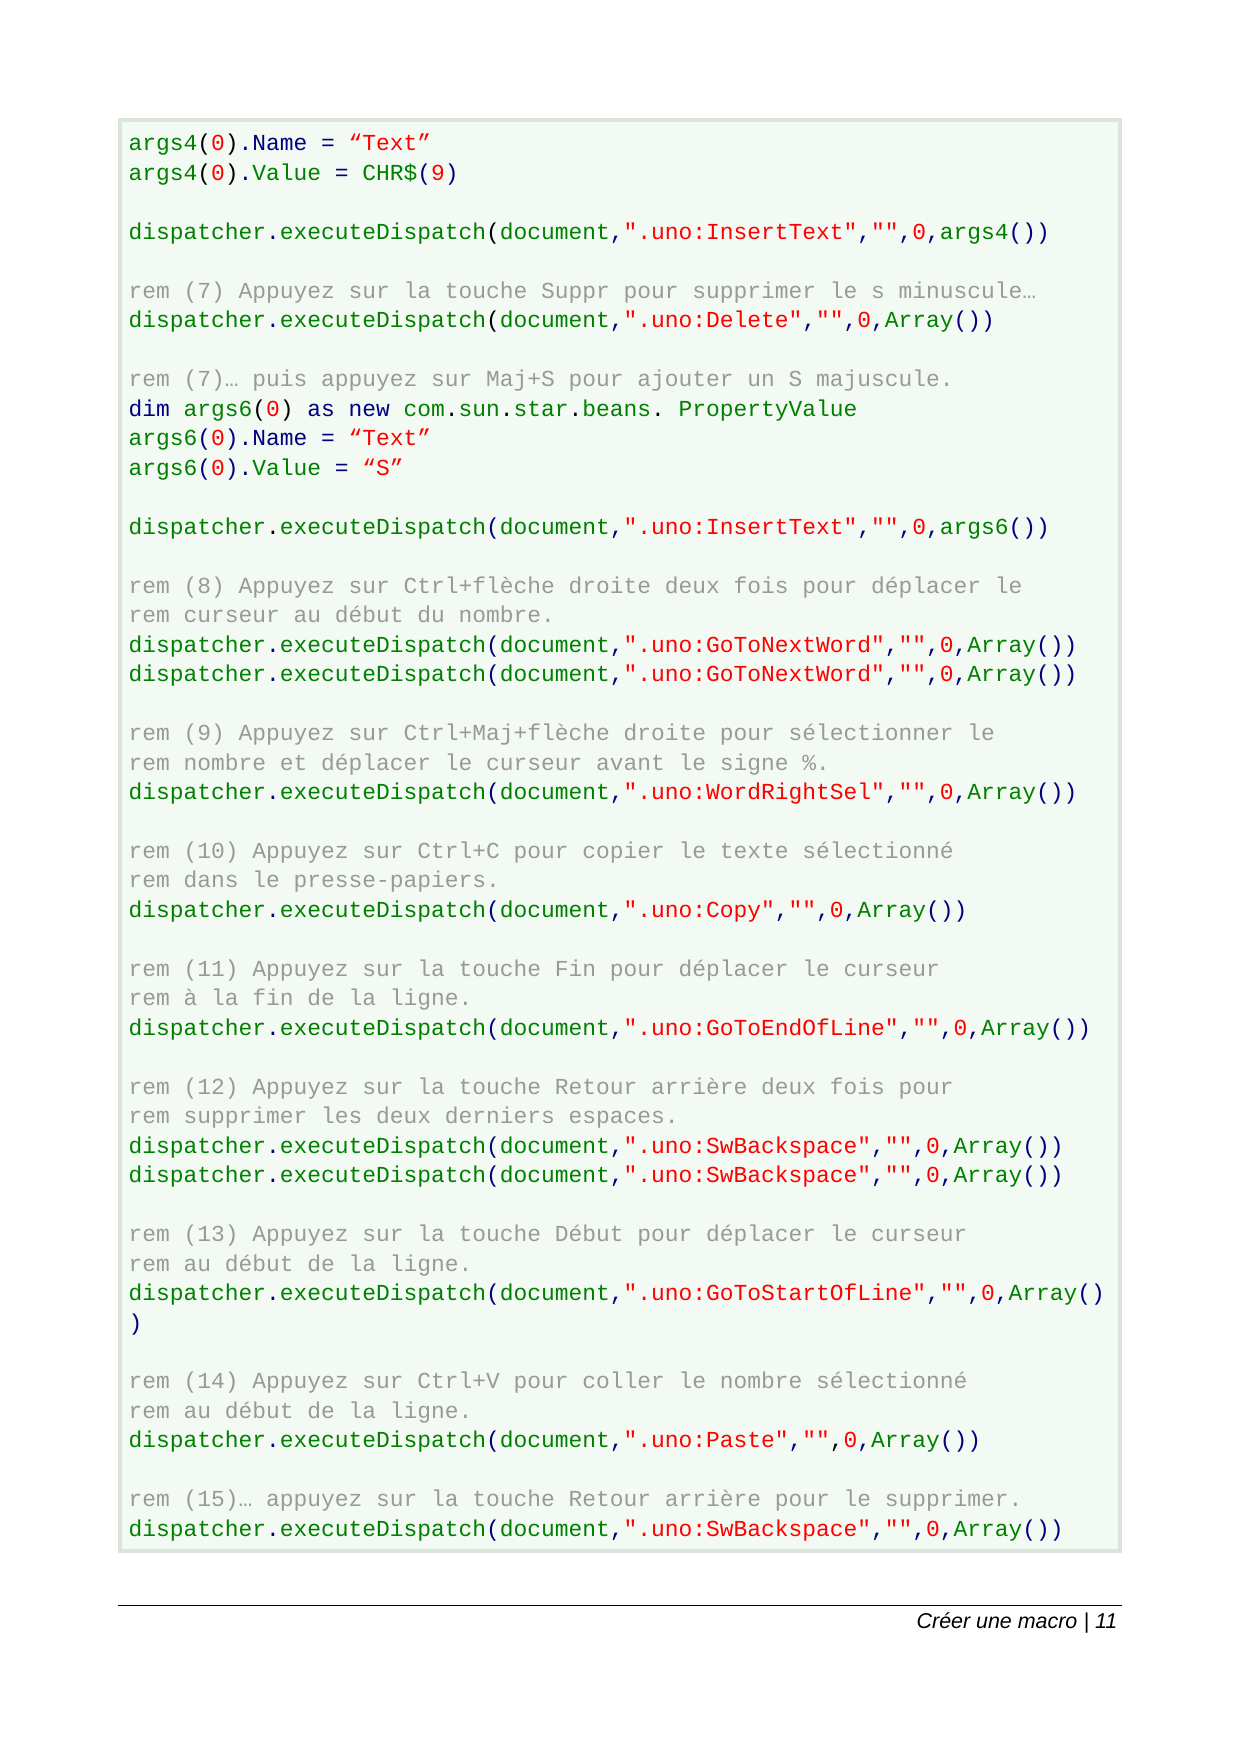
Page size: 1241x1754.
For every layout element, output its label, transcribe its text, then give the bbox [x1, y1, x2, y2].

text rem curseur au début du nombre. [122, 590, 1118, 619]
text rem (15)… appuyez sur la touche Retour arrière pour le supprimer. [122, 1474, 1118, 1504]
text dim args6(0) as new com.sun.star.beans. PropertyValue [122, 383, 1118, 413]
text rem au début de la ligne. [122, 1238, 1118, 1268]
text rem à la fin de la ligne. [122, 973, 1118, 1002]
text rem (7) Appuyez sur la touche Suppr pour supprimer le s minuscule… [122, 266, 1118, 295]
text rem (9) Appuyez sur Ctrl+Maj+flèche droite pour sélectionner le [122, 708, 1118, 737]
text dispatcher.executeDispatch(document,".uno:GoToEndOfLine","",0,Array()) [122, 1002, 1118, 1032]
text dispatcher.executeDispatch(document,".uno:WordRightSel","",0,Array()) [122, 767, 1118, 796]
text args4(0).Value = CHR$(9) [122, 148, 1118, 177]
text dispatcher.executeDispatch(document,".uno:GoToNextWord","",0,Array()) [122, 619, 1118, 649]
text rem nombre et déplacer le curseur avant le signe %. [122, 737, 1118, 767]
text args6(0).Value = “S” [122, 442, 1118, 472]
text dispatcher.executeDispatch(document,".uno:GoToStartOfLine","",0,Array()) [122, 1268, 1118, 1327]
text dispatcher.executeDispatch(document,".uno:InsertText","",0,args6()) [122, 501, 1118, 531]
text dispatcher.executeDispatch(document,".uno:InsertText","",0,args4()) [122, 207, 1118, 236]
text dispatcher.executeDispatch(document,".uno:GoToNextWord","",0,Array()) [122, 649, 1118, 678]
text dispatcher.executeDispatch(document,".uno:Copy","",0,Array()) [122, 884, 1118, 914]
text rem (11) Appuyez sur la touche Fin pour déplacer le curseur [122, 943, 1118, 973]
text rem (14) Appuyez sur Ctrl+V pour coller le nombre sélectionné [122, 1356, 1118, 1386]
text dispatcher.executeDispatch(document,".uno:Delete","",0,Array()) [122, 295, 1118, 324]
text rem (12) Appuyez sur la touche Retour arrière deux fois pour [122, 1061, 1118, 1091]
text rem (8) Appuyez sur Ctrl+flèche droite deux fois pour déplacer le [122, 560, 1118, 590]
text rem dans le presse-papiers. [122, 855, 1118, 884]
text rem supprimer les deux derniers espaces. [122, 1091, 1118, 1120]
text dispatcher.executeDispatch(document,".uno:Paste","",0,Array()) [122, 1415, 1118, 1445]
text dispatcher.executeDispatch(document,".uno:SwBackspace","",0,Array()) [122, 1504, 1118, 1549]
text args6(0).Name = “Text” [122, 413, 1118, 442]
text dispatcher.executeDispatch(document,".uno:SwBackspace","",0,Array()) [122, 1150, 1118, 1179]
text rem (10) Appuyez sur Ctrl+C pour copier le texte sélectionné [122, 826, 1118, 855]
text dispatcher.executeDispatch(document,".uno:SwBackspace","",0,Array()) [122, 1120, 1118, 1150]
text rem (7)… puis appuyez sur Maj+S pour ajouter un S majuscule. [122, 354, 1118, 383]
text rem (13) Appuyez sur la touche Début pour déplacer le curseur [122, 1209, 1118, 1238]
text args4(0).Name = “Text” [122, 122, 1118, 148]
text rem au début de la ligne. [122, 1386, 1118, 1415]
